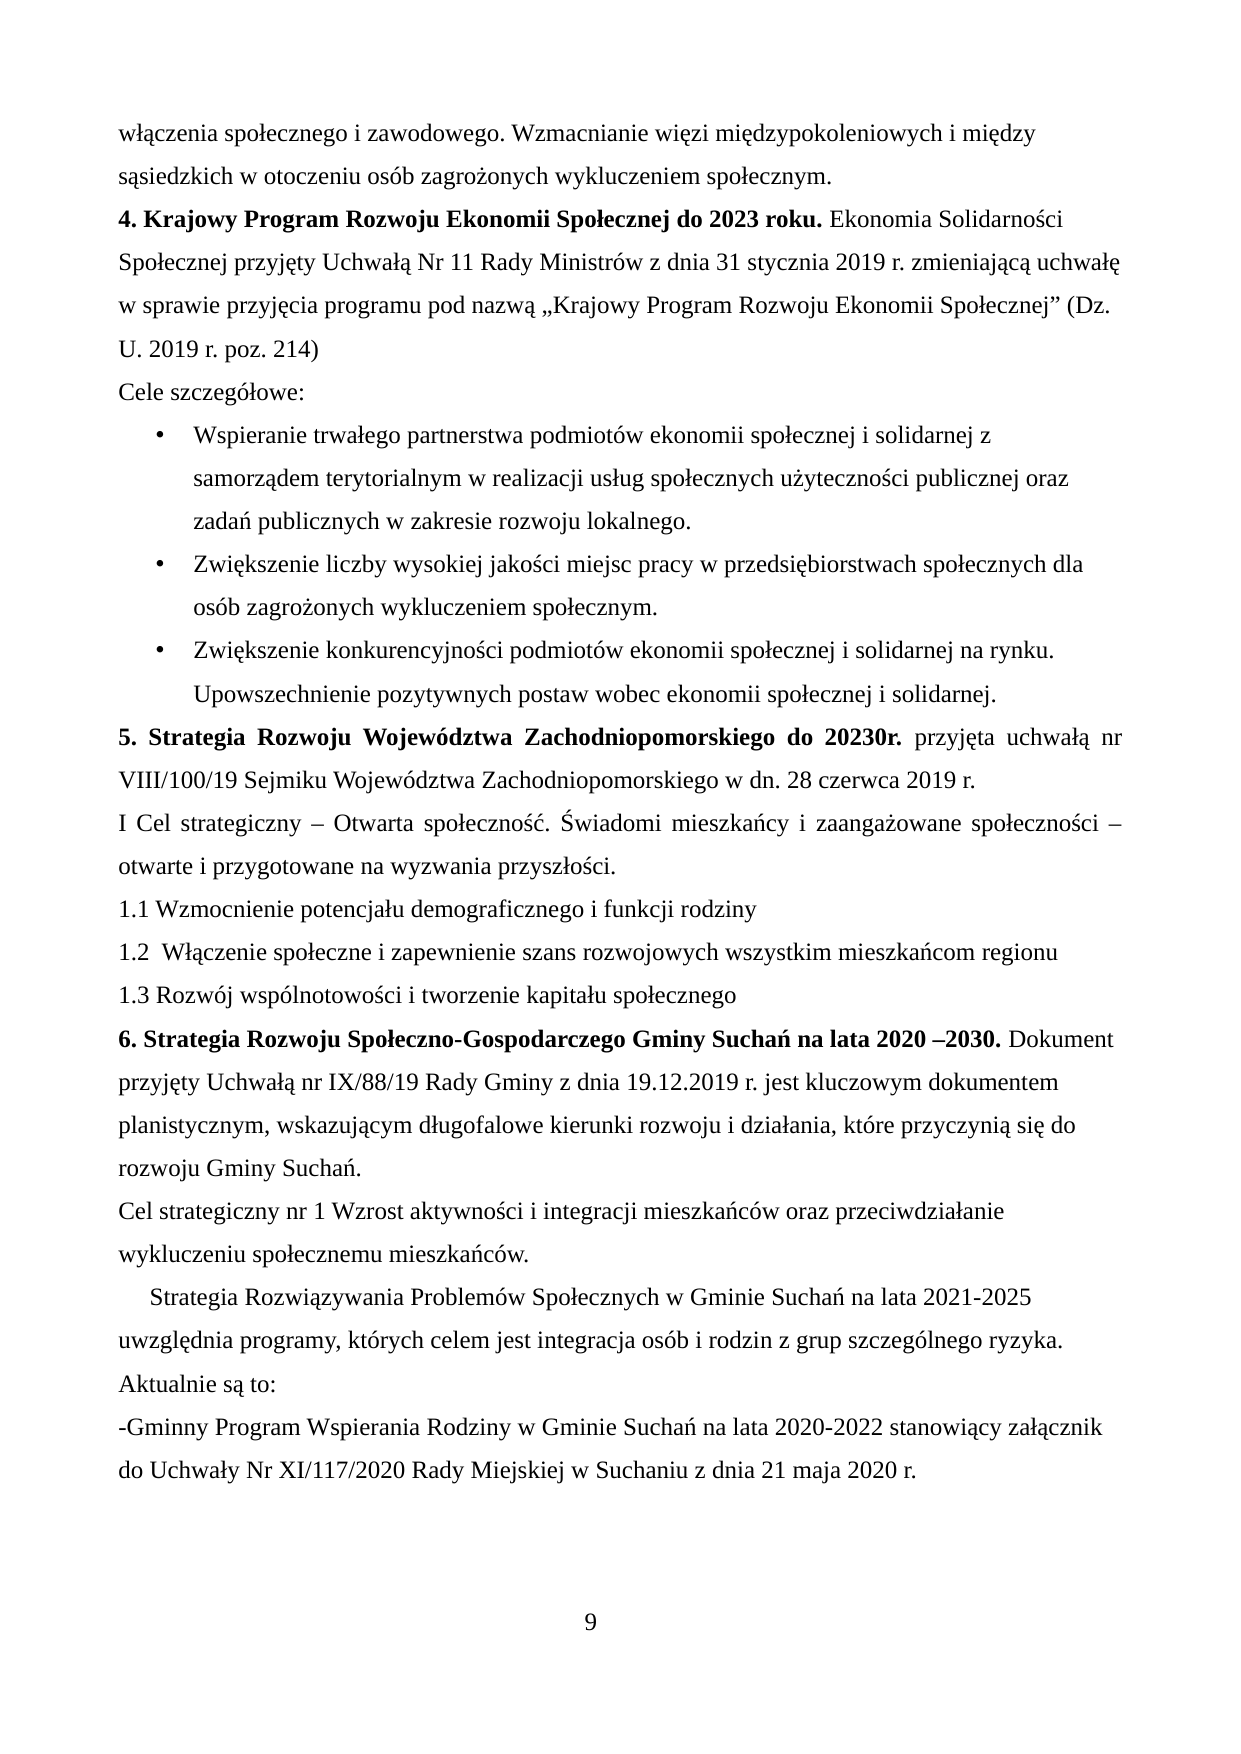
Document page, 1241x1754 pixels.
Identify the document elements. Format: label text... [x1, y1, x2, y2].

text Strategia Rozwiązywania Problemów Społecznych w Gminie Suchań na lata 2021-2025 uwzględnia programy, których celem jest integracja osób i rodzin z grup szczególnego ryzyka. Aktualnie są to: [118, 1282, 1122, 1397]
list Zwiększenie konkurencyjności podmiotów ekonomii społecznej i solidarnej na rynku. Upowszechnienie pozytywnych postaw wobec ekonomii społecznej i solidarnej. [156, 636, 1122, 707]
text 4. Krajowy Program Rozwoju Ekonomii Społecznej do 2023 roku. Ekonomia Solidarności Społecznej przyjęty Uchwałą Nr 11 Rady Ministrów z dnia 31 stycznia 2019 r. zmieniającą uchwałę w sprawie przyjęcia programu pod nazwą „Krajowy Program Rozwoju Ekonomii Społecznej” (Dz. U. 2019 r. poz. 214) [118, 204, 1122, 362]
text Cel strategiczny nr 1 Wzrost aktywności i integracji mieszkańców oraz przeciwdziałanie wykluczeniu społecznemu mieszkańców. [118, 1196, 1122, 1268]
text 1.3 Rozwój wspólnotowości i tworzenie kapitału społecznego [118, 981, 1122, 1009]
text I Cel strategiczny – Otwarta społeczność. Świadomi mieszkańcy i zaangażowane społeczności –otwarte i przygotowane na wyzwania przyszłości. [118, 808, 1122, 880]
text włączenia społecznego i zawodowego. Wzmacnianie więzi międzypokoleniowych i między sąsiedzkich w otoczeniu osób zagrożonych wykluczeniem społecznym. [118, 118, 1122, 190]
text 1.2 Włączenie społeczne i zapewnienie szans rozwojowych wszystkim mieszkańcom regionu [118, 937, 1122, 966]
text 1.1 Wzmocnienie potencjału demograficznego i funkcji rodziny [118, 894, 1122, 923]
text -Gminny Program Wspierania Rodziny w Gminie Suchań na lata 2020-2022 stanowiący załącznik do Uchwały Nr XI/117/2020 Rady Miejskiej w Suchaniu z dnia 21 maja 2020 r. [118, 1412, 1122, 1484]
list Zwiększenie liczby wysokiej jakości miejsc pracy w przedsiębiorstwach społecznych dla osób zagrożonych wykluczeniem społecznym. [156, 549, 1122, 621]
text Cele szczegółowe: [118, 377, 1122, 406]
list Wspieranie trwałego partnerstwa podmiotów ekonomii społecznej i solidarnej z samorządem terytorialnym w realizacji usług społecznych użyteczności publicznej oraz zadań publicznych w zakresie rozwoju lokalnego. [156, 420, 1122, 535]
text 6. Strategia Rozwoju Społeczno-Gospodarczego Gminy Suchań na lata 2020 –2030. Dokument przyjęty Uchwałą nr IX/88/19 Rady Gminy z dnia 19.12.2019 r. jest kluczowym dokumentem planistycznym, wskazującym długofalowe kierunki rozwoju i działania, które przyczynią się do rozwoju Gminy Suchań. [118, 1024, 1122, 1182]
text 5. Strategia Rozwoju Województwa Zachodniopomorskiego do 20230r. przyjęta uchwałą nr VIII/100/19 Sejmiku Województwa Zachodniopomorskiego w dn. 28 czerwca 2019 r. [118, 722, 1122, 794]
